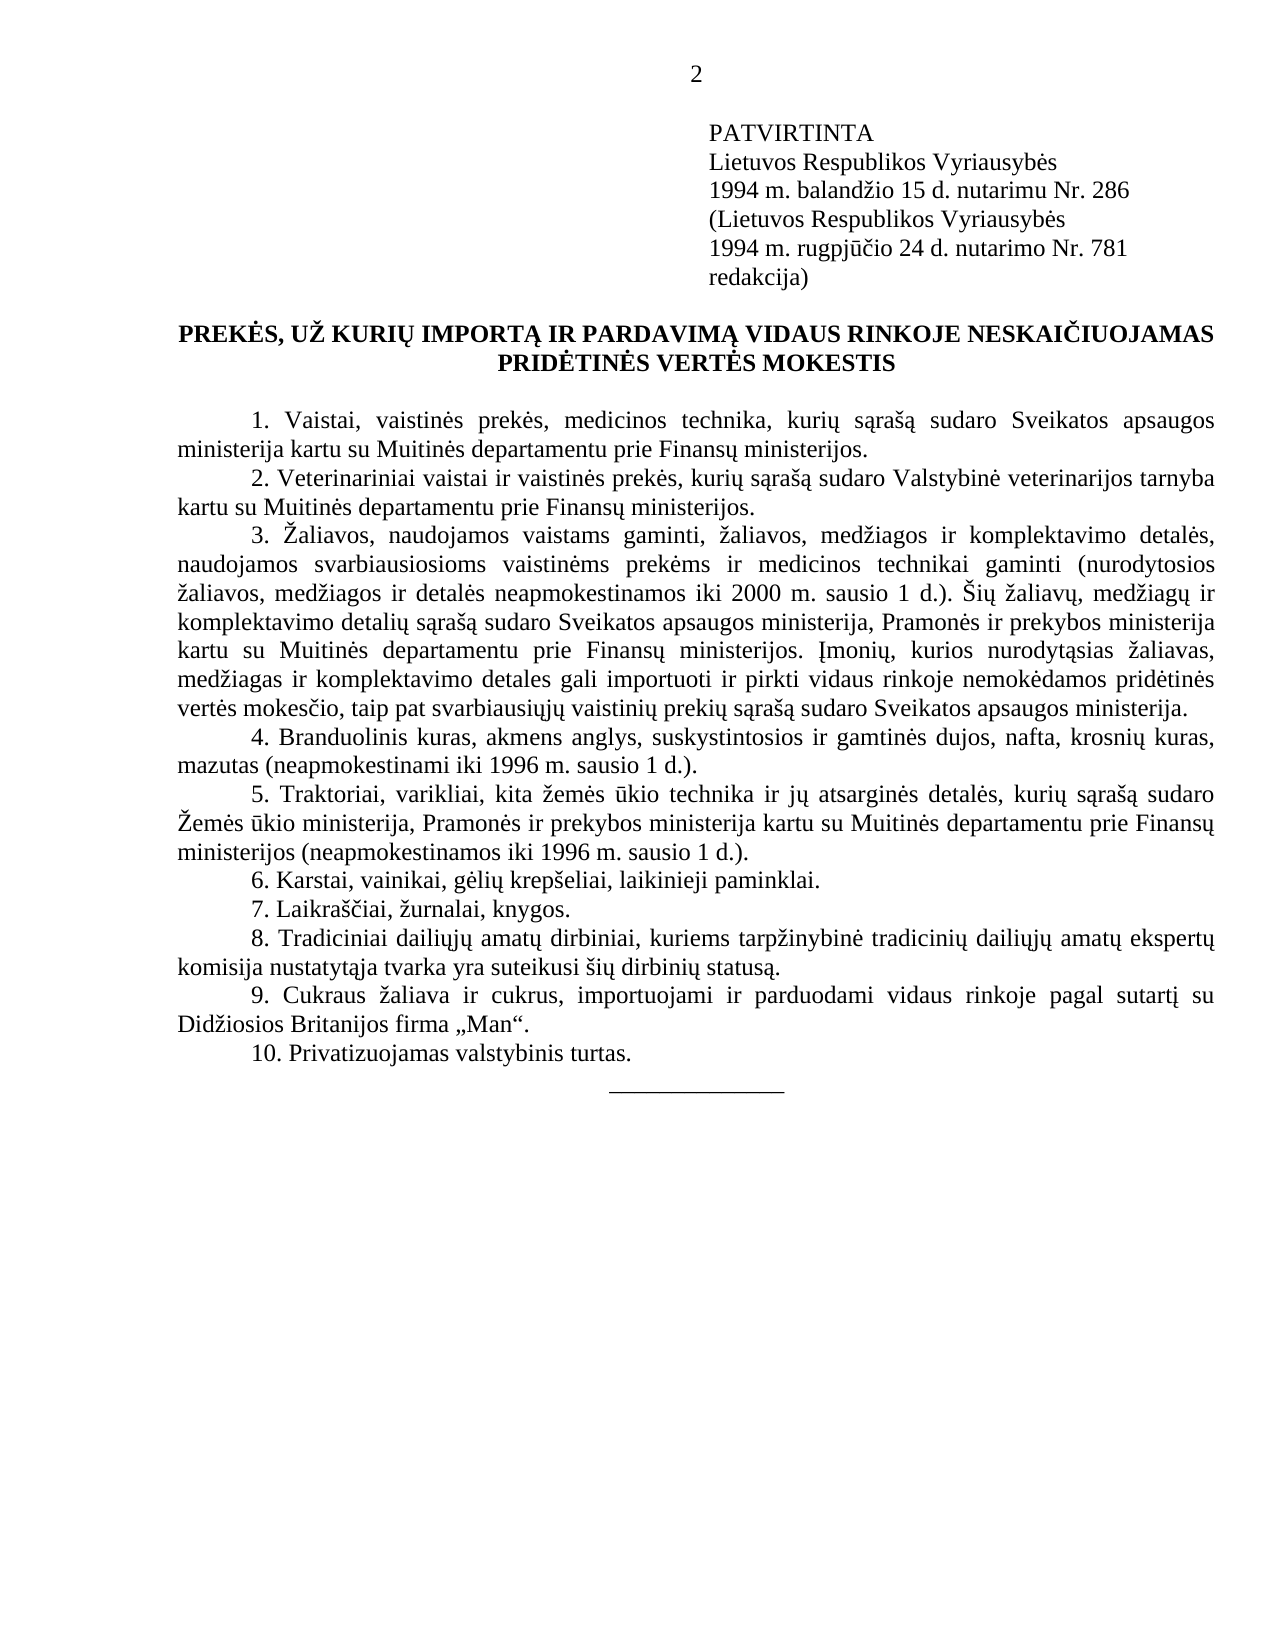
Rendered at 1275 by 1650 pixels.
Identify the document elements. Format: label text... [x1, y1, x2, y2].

text 6. Karstai, vainikai, gėlių krepšeliai, laikinieji paminklai. [177, 866, 1216, 894]
text 9. Cukraus žaliava ir cukrus, importuojami ir parduodami vidaus rinkoje pagal sutartį su Didžiosios Britanijos firma „Man“. [177, 981, 1216, 1038]
text Prekės, už kurių importą ir pardavimą vidaus rinkoje neskaičiuojamas pridėtinės vertės mokestis [177, 319, 1216, 377]
text 1. Vaistai, vaistinės prekės, medicinos technika, kurių sąrašą sudaro Sveikatos apsaugos ministerija kartu su Muitinės departamentu prie Finansų ministerijos. [177, 406, 1216, 463]
text 7. Laikraščiai, žurnalai, knygos. [177, 894, 1216, 923]
text ______________ [177, 1067, 1216, 1096]
text 1994 m. balandžio 15 d. nutarimu Nr. 286 [177, 176, 1216, 204]
text Lietuvos Respublikos Vyriausybės [177, 147, 1216, 176]
text 1994 m. rugpjūčio 24 d. nutarimo Nr. 781 [177, 233, 1216, 262]
text 3. Žaliavos, naudojamos vaistams gaminti, žaliavos, medžiagos ir komplektavimo detalės, naudojamos svarbiausiosioms vaistinėms prekėms ir medicinos technikai gaminti (nurodytosios žaliavos, medžiagos ir detalės neapmokestinamos iki 2000 m. sausio 1 d.). Šių žaliavų, medžiagų ir komplektavimo detalių sąrašą sudaro Sveikatos apsaugos ministerija, Pramonės ir prekybos ministerija kartu su Muitinės departamentu prie Finansų ministerijos. Įmonių, kurios nurodytąsias žaliavas, medžiagas ir komplektavimo detales gali importuoti ir pirkti vidaus rinkoje nemokėdamos pridėtinės vertės mokesčio, taip pat svarbiausiųjų vaistinių prekių sąrašą sudaro Sveikatos apsaugos ministerija. [177, 521, 1216, 722]
text (Lietuvos Respublikos Vyriausybės [177, 204, 1216, 233]
text 2. Veterinariniai vaistai ir vaistinės prekės, kurių sąrašą sudaro Valstybinė veterinarijos tarnyba kartu su Muitinės departamentu prie Finansų ministerijos. [177, 463, 1216, 521]
text 5. Traktoriai, varikliai, kita žemės ūkio technika ir jų atsarginės detalės, kurių sąrašą sudaro Žemės ūkio ministerija, Pramonės ir prekybos ministerija kartu su Muitinės departamentu prie Finansų ministerijos (neapmokestinamos iki 1996 m. sausio 1 d.). [177, 779, 1216, 866]
text 8. Tradiciniai dailiųjų amatų dirbiniai, kuriems tarpžinybinė tradicinių dailiųjų amatų ekspertų komisija nustatytąja tvarka yra suteikusi šių dirbinių statusą. [177, 923, 1216, 981]
text PATVIRTINTA [709, 118, 1216, 147]
text redakcija) [177, 262, 1216, 291]
text 10. Privatizuojamas valstybinis turtas. [177, 1038, 1216, 1067]
text 4. Branduolinis kuras, akmens anglys, suskystintosios ir gamtinės dujos, nafta, krosnių kuras, mazutas (neapmokestinami iki 1996 m. sausio 1 d.). [177, 722, 1216, 779]
